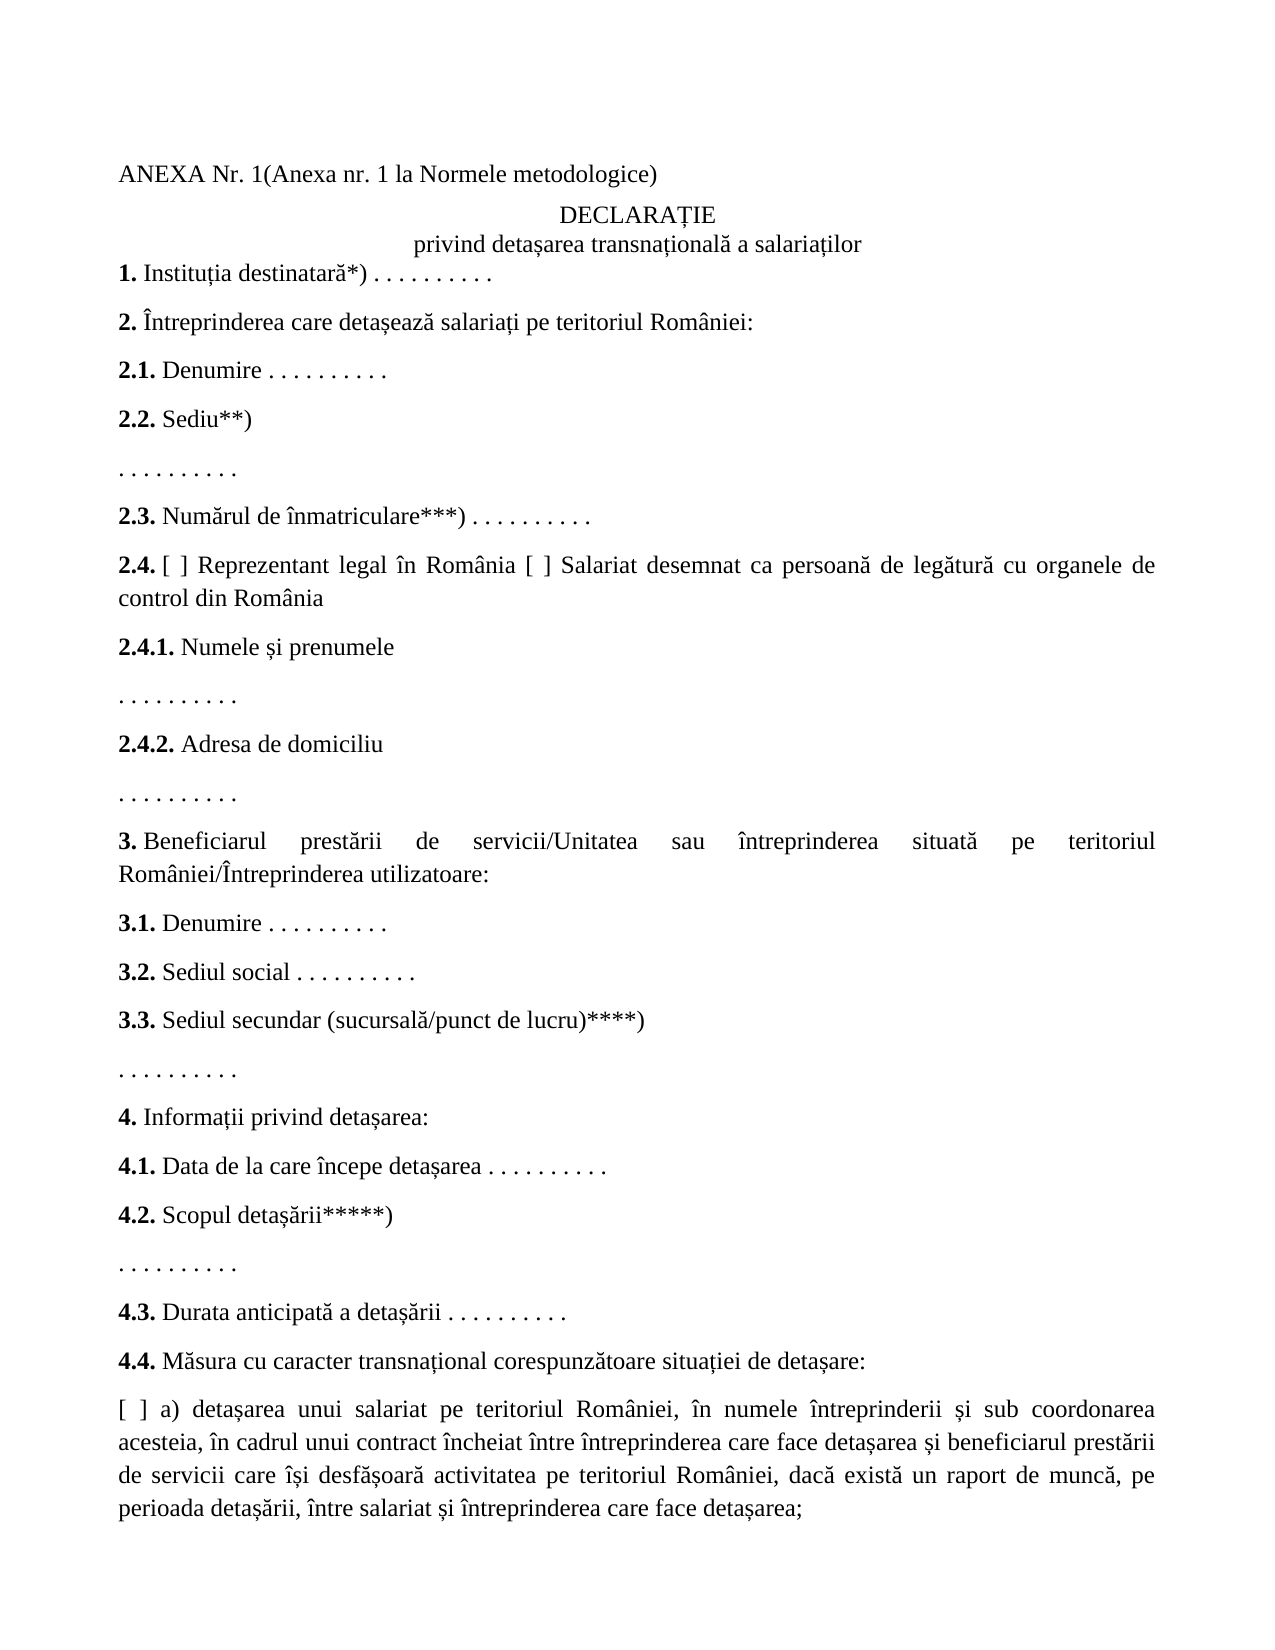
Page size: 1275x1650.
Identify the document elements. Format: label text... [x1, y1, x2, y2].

text . . . . . . . . . . [118, 453, 1157, 481]
text 3.1. Denumire . . . . . . . . . . [118, 908, 1157, 937]
text 2.3. Numărul de înmatriculare***) . . . . . . . . . . [118, 501, 1157, 530]
text 2.4.1. Numele și prenumele [118, 632, 1157, 660]
text . . . . . . . . . . [118, 1054, 1157, 1083]
text 2.2. Sediu**) [118, 404, 1157, 433]
text 4.1. Data de la care începe detașarea . . . . . . . . . . [118, 1151, 1157, 1180]
text 1. Instituția destinatară*) . . . . . . . . . . [118, 258, 1157, 287]
text 4.3. Durata anticipată a detașării . . . . . . . . . . [118, 1297, 1157, 1326]
text 4. Informații privind detașarea: [118, 1102, 1157, 1131]
text [ ] a) detașarea unui salariat pe teritoriul României, în numele întreprinderii și sub coordonarea acesteia, în cadrul unui contract încheiat între întreprinderea care face detașarea și beneficiarul prestării de servicii care își desfășoară activitatea pe teritoriul României, dacă există un raport de muncă, pe perioada detașării, între salariat și întreprinderea care face detașarea; [118, 1394, 1157, 1522]
text . . . . . . . . . . [118, 778, 1157, 806]
text . . . . . . . . . . [118, 1248, 1157, 1277]
text 2.4.2. Adresa de domiciliu [118, 729, 1157, 758]
text 3.2. Sediul social . . . . . . . . . . [118, 957, 1157, 985]
text 3. Beneficiarul prestării de servicii/Unitatea sau întreprinderea situată pe teritoriul României/Întreprinderea utilizatoare: [118, 826, 1157, 888]
text 2. Întreprinderea care detașează salariați pe teritoriul României: [118, 307, 1157, 336]
text 2.1. Denumire . . . . . . . . . . [118, 355, 1157, 384]
subtitle ANEXA Nr. 1(Anexa nr. 1 la Normele metodologice) [118, 131, 1157, 188]
text 4.2. Scopul detașării*****) [118, 1200, 1157, 1228]
text 4.4. Măsura cu caracter transnațional corespunzătoare situației de detașare: [118, 1346, 1157, 1374]
subtitle DECLARAȚIE privind detașarea transnațională a salariaților [118, 201, 1157, 258]
text 2.4. [ ] Reprezentant legal în România [ ] Salariat desemnat ca persoană de legătură cu organele de control din România [118, 550, 1157, 612]
text . . . . . . . . . . [118, 680, 1157, 709]
text 3.3. Sediul secundar (sucursală/punct de lucru)****) [118, 1005, 1157, 1034]
